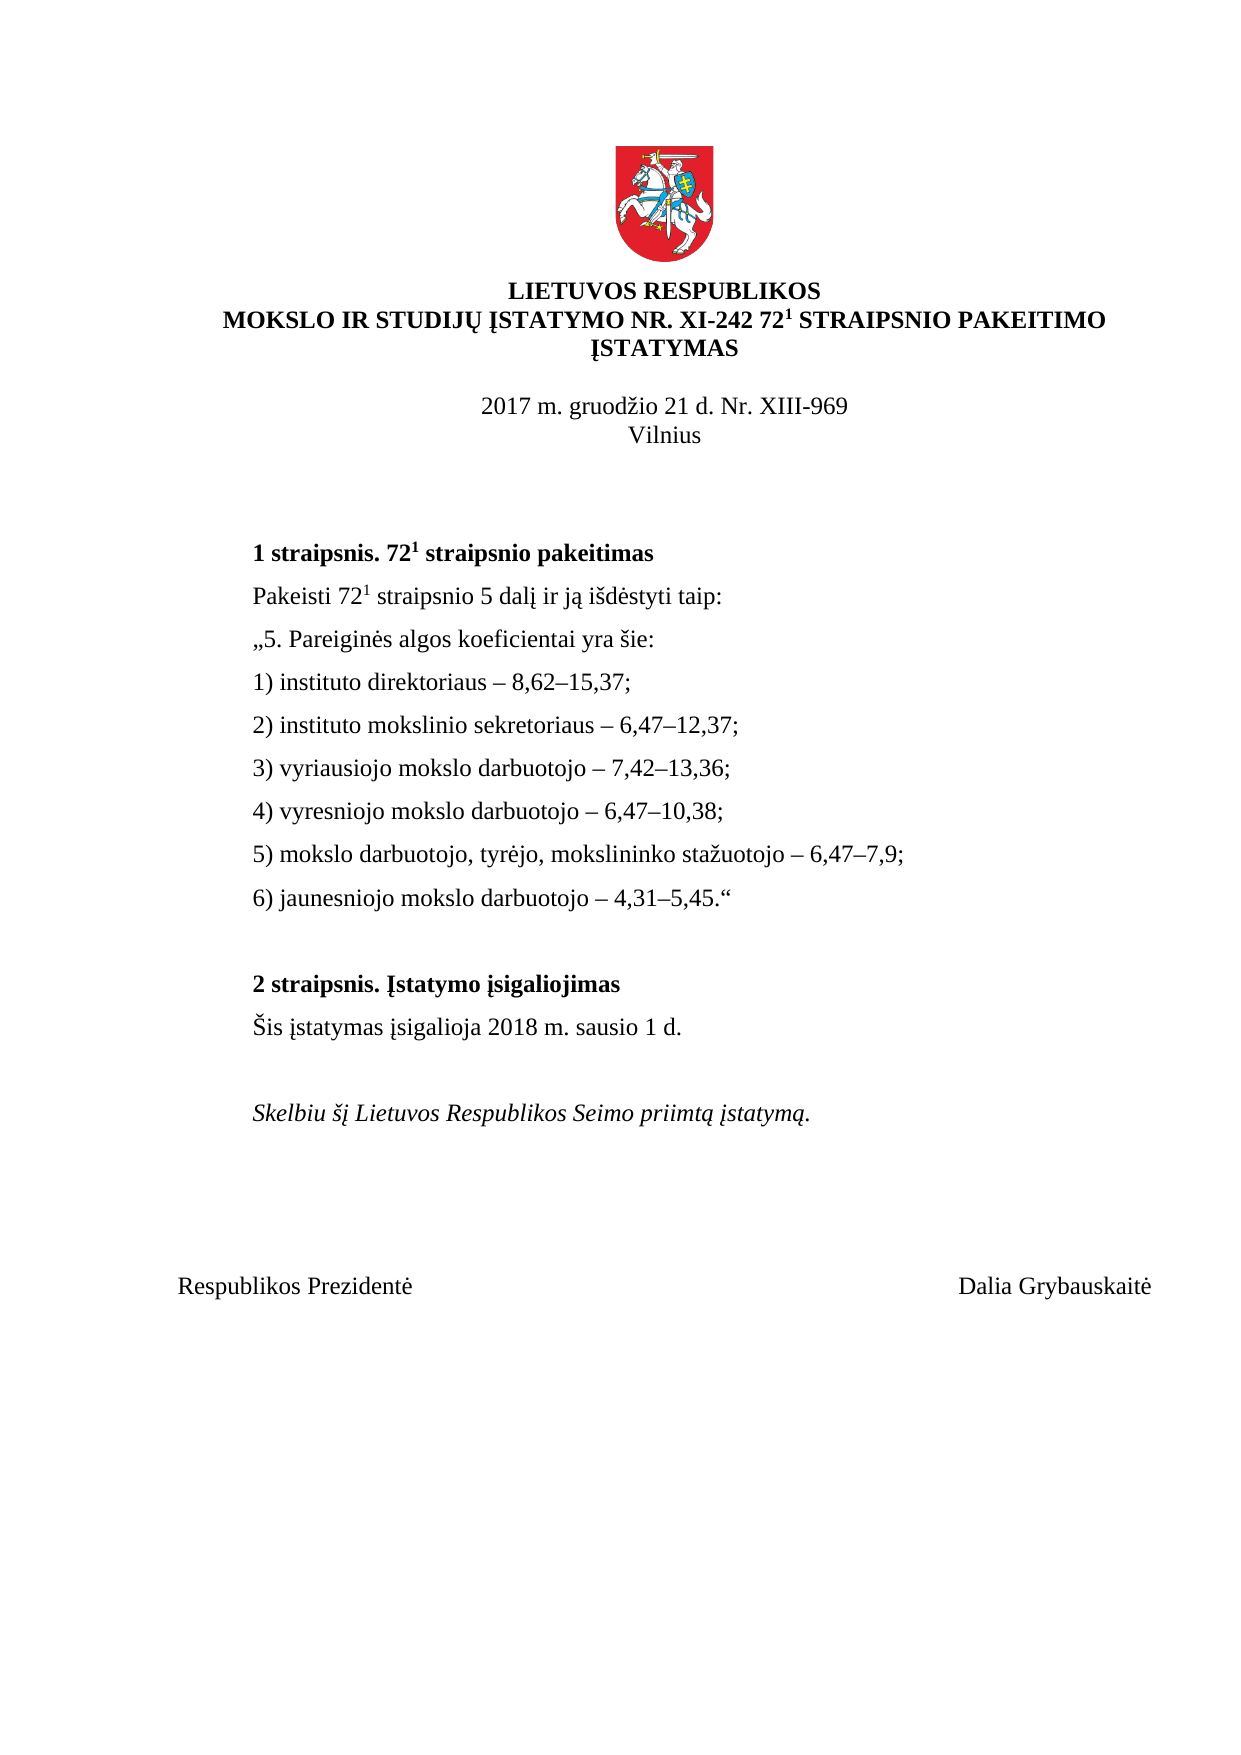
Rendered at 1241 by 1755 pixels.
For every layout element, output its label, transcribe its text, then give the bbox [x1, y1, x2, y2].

text 1 straipsnis. 721 straipsnio pakeitimas [177, 538, 1152, 566]
text Pakeisti 721 straipsnio 5 dalį ir ją išdėstyti taip: [177, 581, 1152, 609]
text 6) jaunesniojo mokslo darbuotojo – 4,31–5,45.“ [177, 883, 1152, 911]
text Vilnius [177, 420, 1152, 448]
text 2 straipsnis. Įstatymo įsigaliojimas [177, 969, 1152, 998]
text 2017 m. gruodžio 21 d. Nr. XIII-969 [177, 391, 1152, 420]
text 5) mokslo darbuotojo, tyrėjo, mokslininko stažuotojo – 6,47–7,9; [177, 839, 1152, 868]
text LIETUVOS RESPUBLIKOS [177, 276, 1152, 305]
text 3) vyriausiojo mokslo darbuotojo – 7,42–13,36; [177, 753, 1152, 782]
text Respublikos Prezidentė Dalia Grybauskaitė [177, 1271, 1152, 1299]
text Šis įstatymas įsigalioja 2018 m. sausio 1 d. [177, 1012, 1152, 1041]
text „5. Pareiginės algos koeficientai yra šie: [177, 624, 1152, 653]
text ĮSTATYMAS [177, 333, 1152, 362]
text 4) vyresniojo mokslo darbuotojo – 6,47–10,38; [177, 796, 1152, 825]
text 1) instituto direktoriaus – 8,62–15,37; [177, 667, 1152, 696]
text Skelbiu šį Lietuvos Respublikos Seimo priimtą įstatymą. [177, 1098, 1152, 1127]
text MOKSLO IR STUDIJŲ ĮSTATYMO NR. XI-242 721 STRAIPSNIO PAKEITIMO [177, 305, 1152, 333]
text 2) instituto mokslinio sekretoriaus – 6,47–12,37; [177, 710, 1152, 739]
